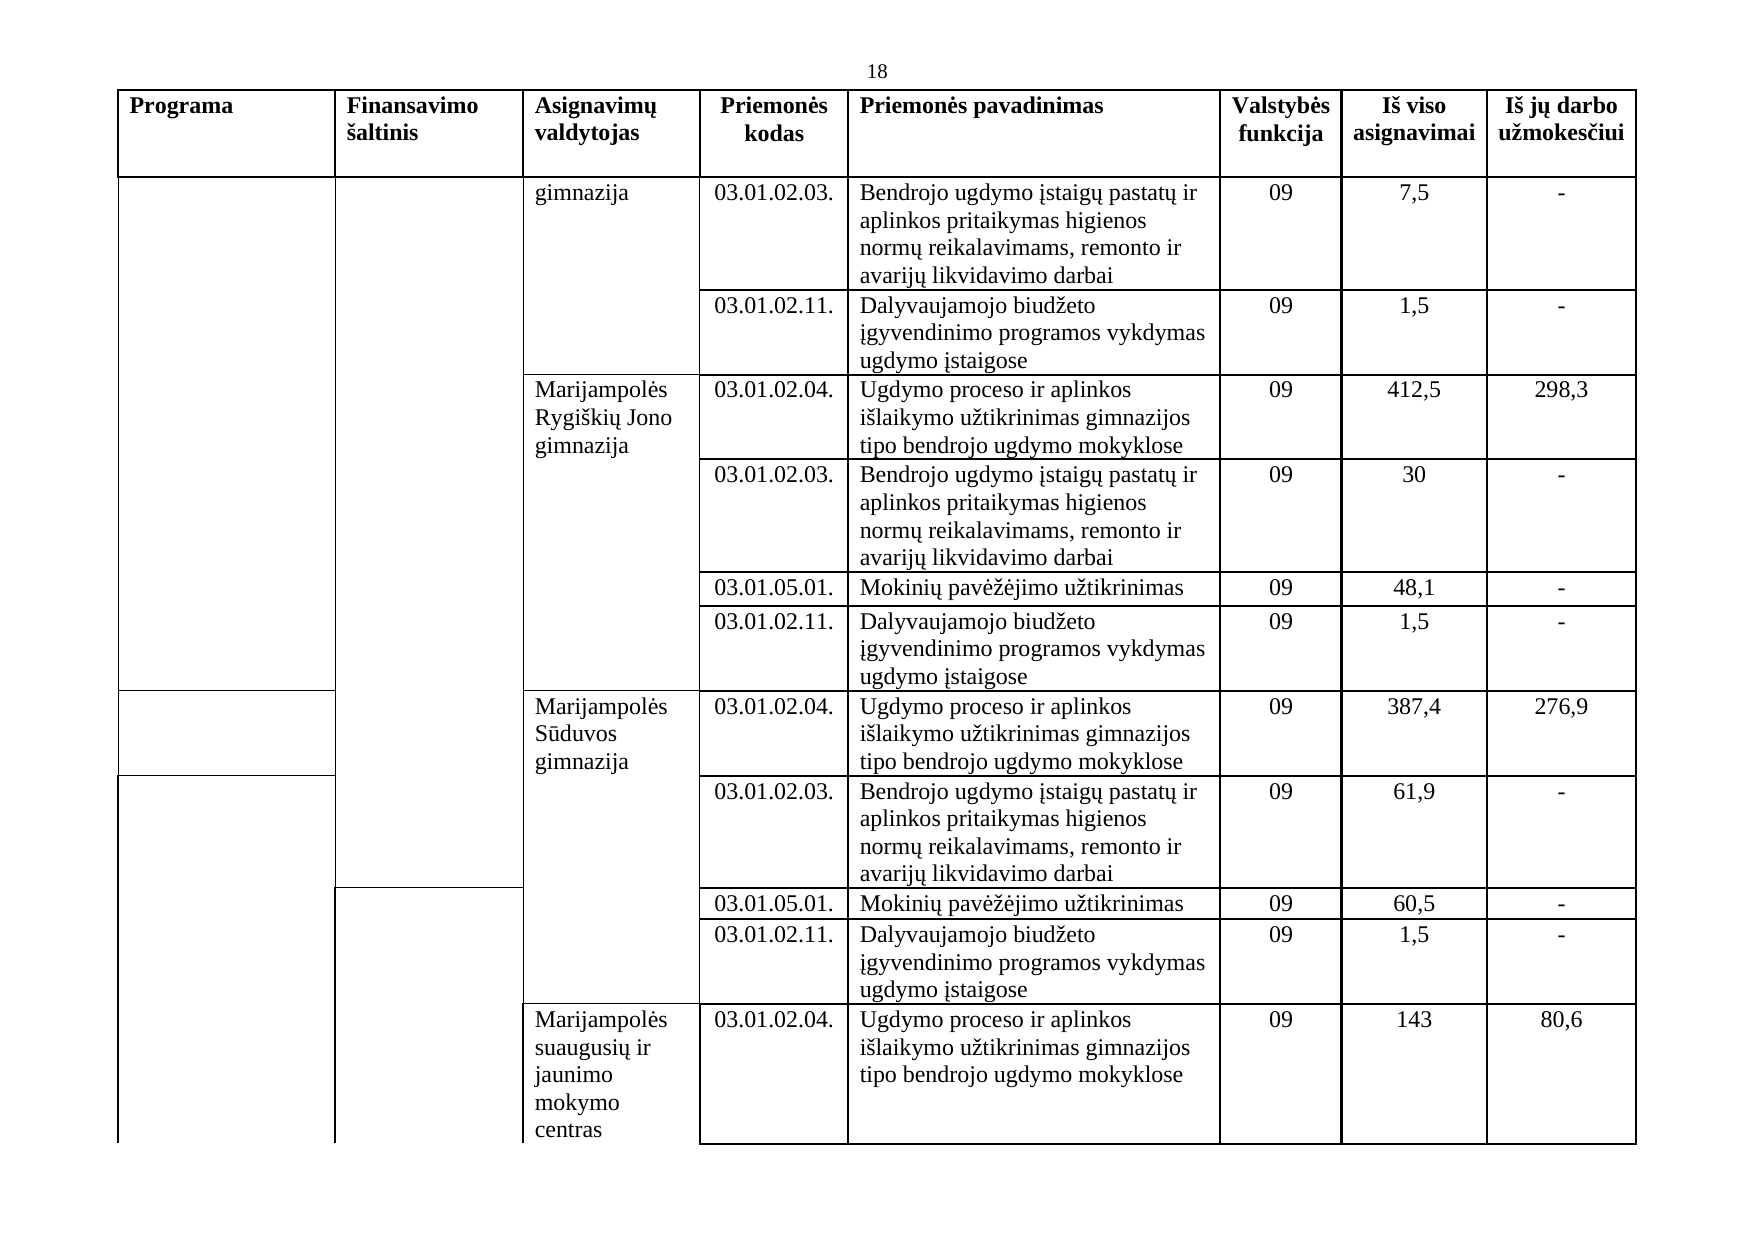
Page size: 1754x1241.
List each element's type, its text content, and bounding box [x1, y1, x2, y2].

table_cell [119, 776, 335, 887]
table_header Priemonės pavadinimas [849, 91, 1219, 146]
table_cell Ugdymo proceso ir aplinkos išlaikymo užtikrinimas gimnazijos tipo bendrojo ugdymo mokyklose [849, 376, 1219, 458]
table_cell 03.01.02.03. [700, 777, 847, 887]
table_cell [119, 146, 334, 176]
table_cell 03.01.02.04. [700, 692, 847, 774]
table_cell - [1488, 777, 1635, 887]
table_cell Mokinių pavėžėjimo užtikrinimas [849, 889, 1219, 918]
table_cell Ugdymo proceso ir aplinkos išlaikymo užtikrinimas gimnazijos tipo bendrojo ugdymo mokyklose [849, 1005, 1219, 1143]
table_cell Dalyvaujamojo biudžeto įgyvendinimo programos vykdymas ugdymo įstaigose [849, 607, 1219, 690]
table_cell 30 [1343, 460, 1486, 571]
table_cell [336, 178, 523, 887]
table_cell 03.01.02.11. [700, 920, 847, 1003]
table_cell Marijampolės Rygiškių Jono gimnazija [524, 375, 699, 690]
table_cell - [1488, 889, 1635, 918]
table_cell Bendrojo ugdymo įstaigų pastatų ir aplinkos pritaikymas higienos normų reikalavimams, remonto ir avarijų likvidavimo darbai [849, 460, 1219, 571]
table_cell 143 [1343, 1005, 1486, 1143]
table_cell Bendrojo ugdymo įstaigų pastatų ir aplinkos pritaikymas higienos normų reikalavimams, remonto ir avarijų likvidavimo darbai [849, 777, 1219, 887]
table_cell - [1488, 607, 1635, 690]
table_cell 09 [1221, 178, 1340, 288]
table_cell [119, 918, 334, 1003]
table_cell Dalyvaujamojo biudžeto įgyvendinimo programos vykdymas ugdymo įstaigose [849, 291, 1219, 373]
table_cell [336, 146, 522, 176]
table_cell 09 [1221, 573, 1340, 605]
table_cell 09 [1221, 920, 1340, 1003]
table_cell 03.01.02.03. [700, 178, 847, 288]
table_cell [1221, 146, 1340, 176]
table_cell [336, 1003, 522, 1143]
table_cell 09 [1221, 376, 1340, 458]
table_cell 03.01.02.04. [700, 376, 847, 458]
table_cell 03.01.02.03. [700, 460, 847, 571]
table_cell 09 [1221, 1005, 1340, 1143]
table_cell Bendrojo ugdymo įstaigų pastatų ir aplinkos pritaikymas higienos normų reikalavimams, remonto ir avarijų likvidavimo darbai [849, 178, 1219, 288]
table_cell - [1488, 178, 1635, 288]
table_header Iš jų darbo užmokesčiui [1488, 91, 1635, 176]
table_header Priemonės kodas [701, 91, 847, 146]
table_header Programa [119, 91, 334, 146]
table_cell Marijampolės Sūduvos gimnazija [524, 691, 699, 1003]
table_cell [119, 178, 335, 690]
table_cell 60,5 [1343, 889, 1486, 918]
table_cell - [1488, 291, 1635, 373]
table_cell 7,5 [1343, 178, 1486, 288]
table_cell 09 [1221, 607, 1340, 690]
table_cell [336, 888, 523, 918]
table_cell 03.01.02.11. [700, 607, 847, 690]
table_cell [119, 887, 334, 918]
table_cell [119, 1003, 334, 1143]
table_cell 80,6 [1488, 1005, 1635, 1143]
table_cell 09 [1221, 692, 1340, 774]
table_cell [701, 146, 847, 176]
table_cell 03.01.05.01. [700, 573, 847, 605]
table_cell 1,5 [1343, 920, 1486, 1003]
table_cell 09 [1221, 777, 1340, 887]
table_cell 387,4 [1343, 692, 1486, 774]
table_cell [336, 918, 523, 1003]
table_cell Mokinių pavėžėjimo užtikrinimas [849, 573, 1219, 605]
table_cell 48,1 [1343, 573, 1486, 605]
table_cell Marijampolės suaugusių ir jaunimo mokymo centras [524, 1004, 699, 1143]
table_cell 03.01.02.11. [700, 291, 847, 373]
table_cell 03.01.02.04. [701, 1005, 847, 1143]
table_cell 1,5 [1343, 607, 1486, 690]
table_cell - [1488, 573, 1635, 605]
table_cell 03.01.05.01. [700, 889, 847, 918]
table_header Valstybės funkcija [1221, 91, 1340, 146]
table_cell - [1488, 920, 1635, 1003]
table_cell 1,5 [1343, 291, 1486, 373]
table_cell [524, 146, 699, 176]
table_cell 412,5 [1343, 376, 1486, 458]
table_header Finansavimo šaltinis [336, 91, 522, 146]
table_cell gimnazija [524, 178, 699, 373]
table_cell - [1488, 460, 1635, 571]
table_cell 09 [1221, 460, 1340, 571]
table_cell [849, 146, 1219, 176]
table_cell Ugdymo proceso ir aplinkos išlaikymo užtikrinimas gimnazijos tipo bendrojo ugdymo mokyklose [849, 692, 1219, 774]
table_header Asignavimų valdytojas [524, 91, 699, 146]
table_cell [119, 691, 335, 774]
table_cell Dalyvaujamojo biudžeto įgyvendinimo programos vykdymas ugdymo įstaigose [849, 920, 1219, 1003]
table_cell 61,9 [1343, 777, 1486, 887]
table_cell 09 [1221, 291, 1340, 373]
table_cell 276,9 [1488, 692, 1635, 774]
table_cell 09 [1221, 889, 1340, 918]
table_cell 298,3 [1488, 376, 1635, 458]
table_header Iš viso asignavimai [1343, 91, 1486, 176]
